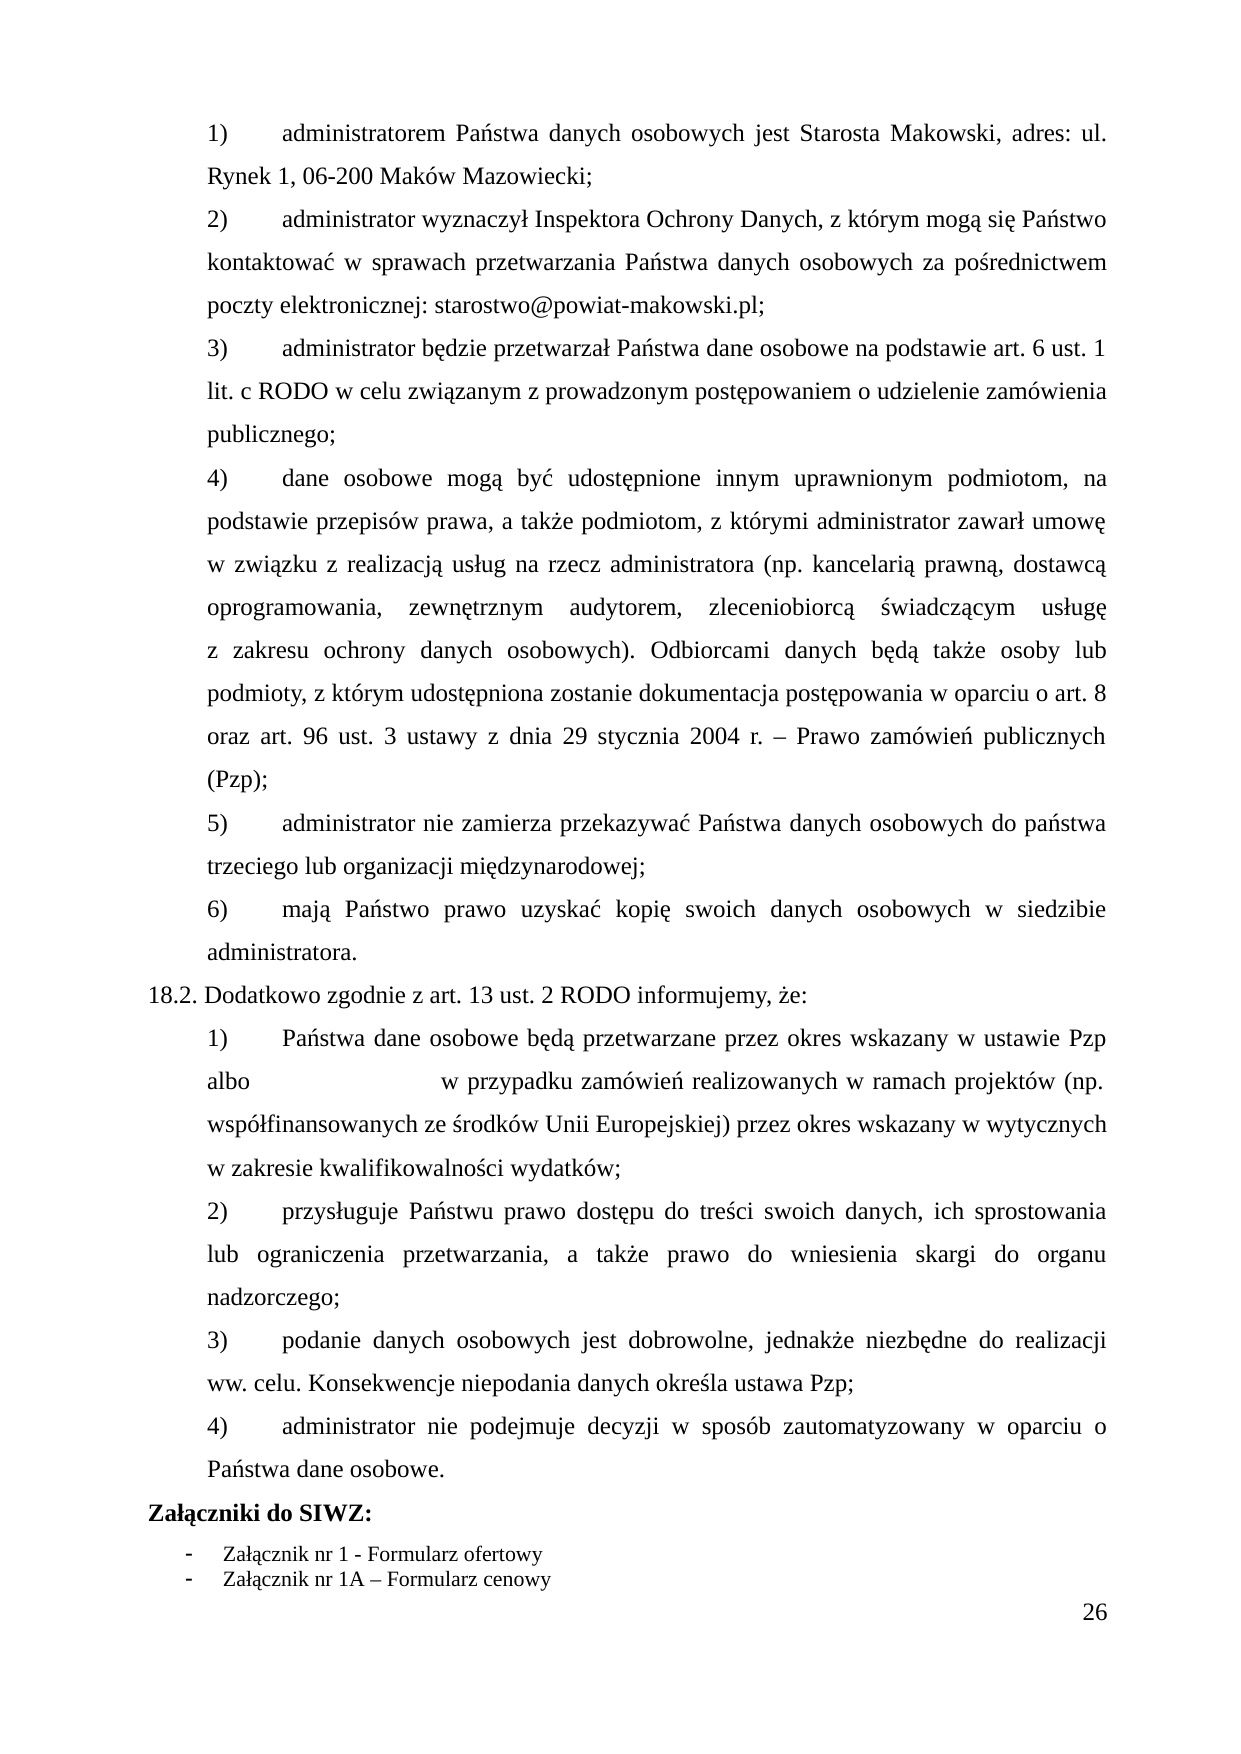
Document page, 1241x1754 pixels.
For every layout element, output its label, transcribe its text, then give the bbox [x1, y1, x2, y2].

list administrator nie podejmuje decyzji w sposób zautomatyzowany w oparciu o Państwa dane osobowe. [207, 1411, 1107, 1483]
list podanie danych osobowych jest dobrowolne, jednakże niezbędne do realizacji ww. celu. Konsekwencje niepodania danych określa ustawa Pzp; [207, 1325, 1107, 1397]
text 18.2. Dodatkowo zgodnie z art. 13 ust. 2 RODO informujemy, że: [148, 980, 1107, 1009]
list administrator będzie przetwarzał Państwa dane osobowe na podstawie art. 6 ust. 1 lit. c RODO w celu związanym z prowadzonym postępowaniem o udzielenie zamówienia publicznego; [207, 333, 1107, 448]
list Załącznik nr 1A – Formularz cenowy [185, 1566, 1107, 1591]
list dane osobowe mogą być udostępnione innym uprawnionym podmiotom, na podstawie przepisów prawa, a także podmiotom, z którymi administrator zawarł umowę w związku z realizacją usług na rzecz administratora (np. kancelarią prawną, dostawcą oprogramowania, zewnętrznym audytorem, zleceniobiorcą świadczącym usługę z zakresu ochrony danych osobowych). Odbiorcami danych będą także osoby lub podmioty, z którym udostępniona zostanie dokumentacja postępowania w oparciu o art. 8 oraz art. 96 ust. 3 ustawy z dnia 29 stycznia 2004 r. – Prawo zamówień publicznych (Pzp); [207, 463, 1107, 793]
list Państwa dane osobowe będą przetwarzane przez okres wskazany w ustawie Pzp albo w przypadku zamówień realizowanych w ramach projektów (np. współfinansowanych ze środków Unii Europejskiej) przez okres wskazany w wytycznych w zakresie kwalifikowalności wydatków; [207, 1023, 1107, 1181]
list administrator nie zamierza przekazywać Państwa danych osobowych do państwa trzeciego lub organizacji międzynarodowej; [207, 808, 1107, 879]
list przysługuje Państwu prawo dostępu do treści swoich danych, ich sprostowania lub ograniczenia przetwarzania, a także prawo do wniesienia skargi do organu nadzorczego; [207, 1196, 1107, 1311]
text Załączniki do SIWZ: [148, 1498, 1107, 1526]
list mają Państwo prawo uzyskać kopię swoich danych osobowych w siedzibie administratora. [207, 894, 1107, 966]
list administratorem Państwa danych osobowych jest Starosta Makowski, adres: ul. Rynek 1, 06-200 Maków Mazowiecki; [207, 118, 1107, 189]
list Załącznik nr 1 - Formularz ofertowy [185, 1541, 1107, 1566]
list administrator wyznaczył Inspektora Ochrony Danych, z którym mogą się Państwo kontaktować w sprawach przetwarzania Państwa danych osobowych za pośrednictwem poczty elektronicznej: starostwo@powiat-makowski.pl; [207, 204, 1107, 319]
